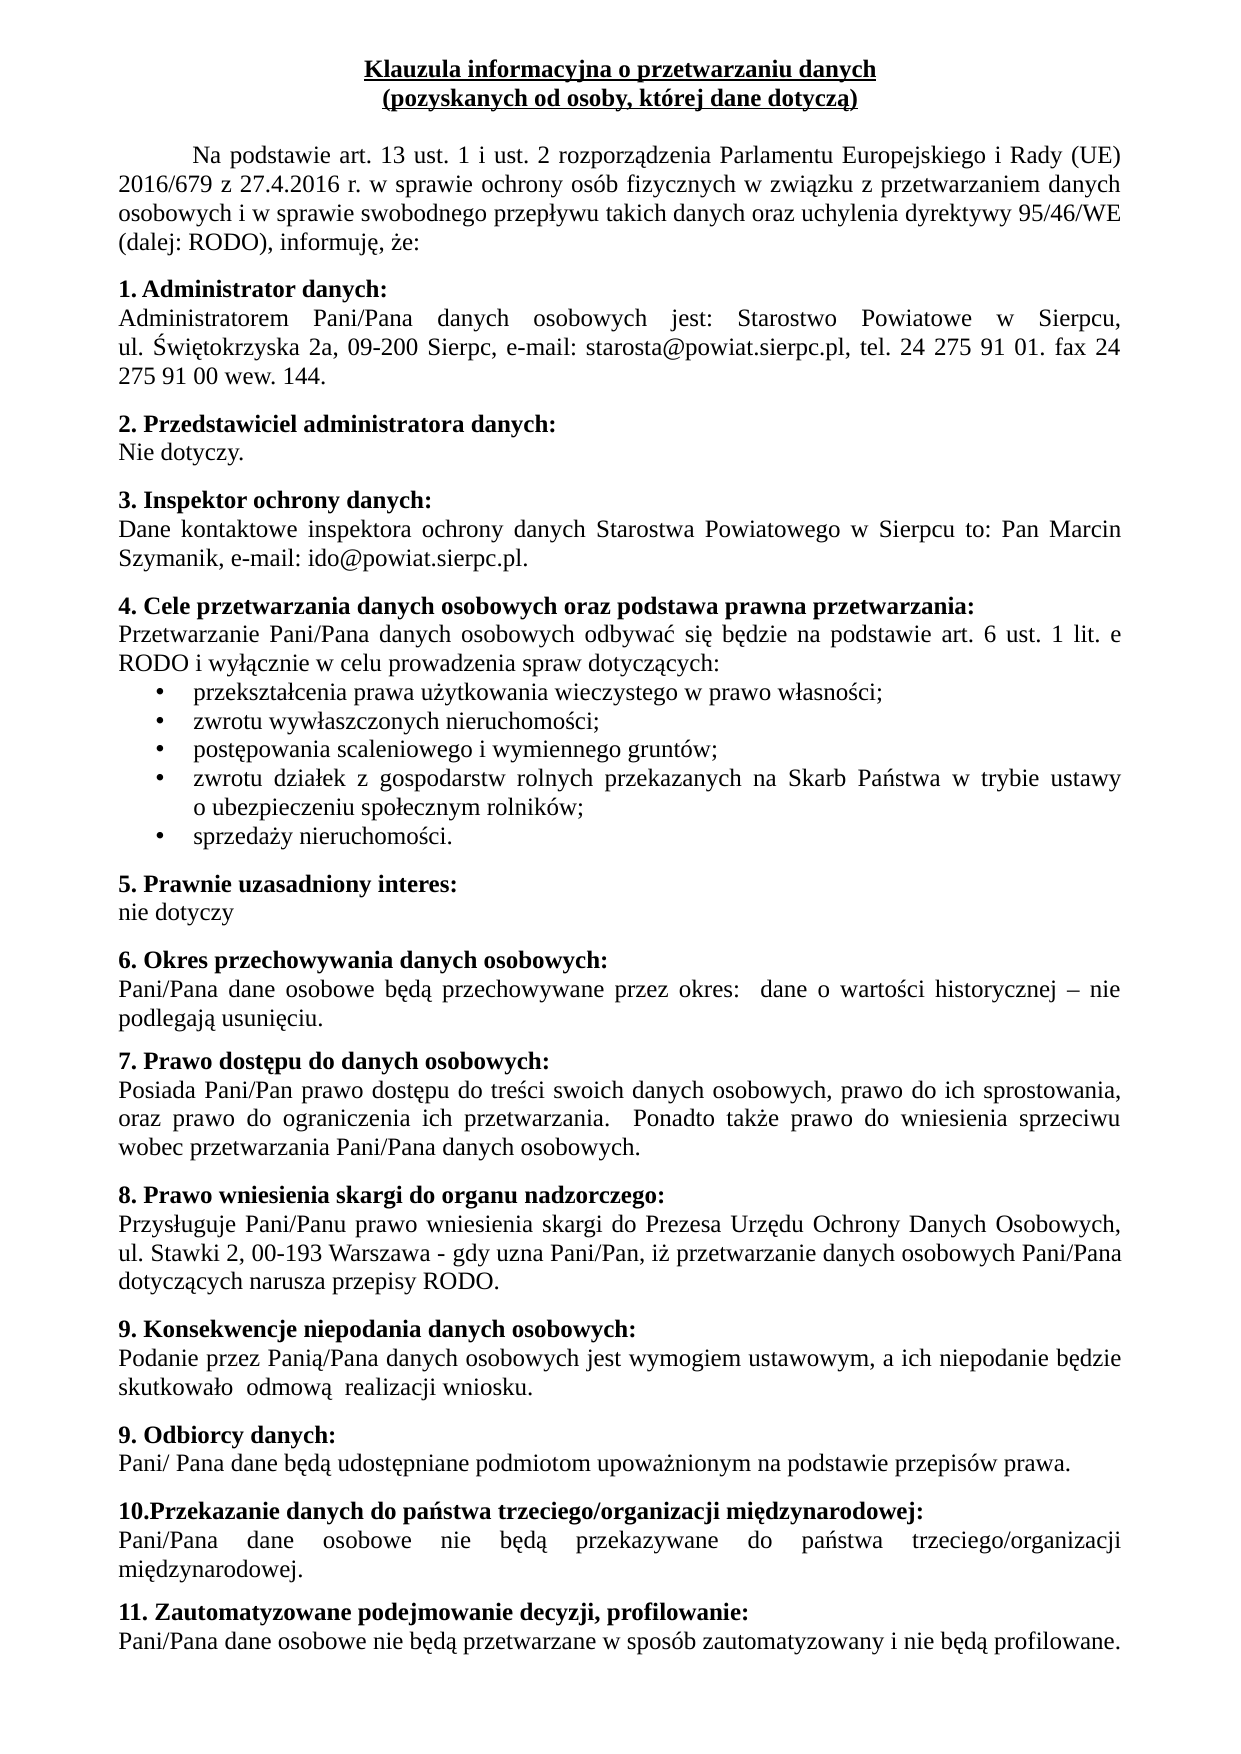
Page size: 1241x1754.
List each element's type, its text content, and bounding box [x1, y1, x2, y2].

text 3. Inspektor ochrony danych: [118, 485, 1122, 514]
text Pani/Pana dane osobowe będą przechowywane przez okres: dane o wartości historycznej – nie podlegają usunięciu. [118, 974, 1122, 1032]
text nie dotyczy [118, 897, 1122, 926]
text (pozyskanych od osoby, której dane dotyczą) [118, 83, 1122, 112]
text Klauzula informacyjna o przetwarzaniu danych [118, 54, 1122, 83]
list zwrotu wywłaszczonych nieruchomości; [156, 706, 1122, 734]
text 1. Administrator danych: [118, 274, 1122, 303]
text 11. Zautomatyzowane podejmowanie decyzji, profilowanie: [118, 1597, 1122, 1626]
text 6. Okres przechowywania danych osobowych: [118, 945, 1122, 974]
text 8. Prawo wniesienia skargi do organu nadzorczego: [118, 1180, 1122, 1209]
list sprzedaży nieruchomości. [156, 821, 1122, 849]
text Przysługuje Pani/Panu prawo wniesienia skargi do Prezesa Urzędu Ochrony Danych Osobowych, ul. Stawki 2, 00-193 Warszawa - gdy uzna Pani/Pan, iż przetwarzanie danych osobowych Pani/Pana dotyczących narusza przepisy RODO. [118, 1209, 1122, 1295]
text Posiada Pani/Pan prawo dostępu do treści swoich danych osobowych, prawo do ich sprostowania, oraz prawo do ograniczenia ich przetwarzania. Ponadto także prawo do wniesienia sprzeciwu wobec przetwarzania Pani/Pana danych osobowych. [118, 1075, 1122, 1161]
text Nie dotyczy. [118, 437, 1122, 466]
text Pani/Pana dane osobowe nie będą przetwarzane w sposób zautomatyzowany i nie będą profilowane. [118, 1626, 1122, 1654]
text Pani/ Pana dane będą udostępniane podmiotom upoważnionym na podstawie przepisów prawa. [118, 1448, 1122, 1477]
text Administratorem Pani/Pana danych osobowych jest: Starostwo Powiatowe w Sierpcu, ul. Świętokrzyska 2a, 09-200 Sierpc, e-mail: starosta@powiat.sierpc.pl, tel. 24 275 91 01. fax 24 275 91 00 wew. 144. [118, 303, 1122, 389]
text Na podstawie art. 13 ust. 1 i ust. 2 rozporządzenia Parlamentu Europejskiego i Rady (UE) 2016/679 z 27.4.2016 r. w sprawie ochrony osób fizycznych w związku z przetwarzaniem danych osobowych i w sprawie swobodnego przepływu takich danych oraz uchylenia dyrektywy 95/46/WE (dalej: RODO), informuję, że: [118, 140, 1122, 255]
text Dane kontaktowe inspektora ochrony danych Starostwa Powiatowego w Sierpcu to: Pan Marcin Szymanik, e-mail: ido@powiat.sierpc.pl. [118, 514, 1122, 572]
text Pani/Pana dane osobowe nie będą przekazywane do państwa trzeciego/organizacji międzynarodowej. [118, 1525, 1122, 1583]
list zwrotu działek z gospodarstw rolnych przekazanych na Skarb Państwa w trybie ustawy o ubezpieczeniu społecznym rolników; [156, 763, 1122, 821]
list przekształcenia prawa użytkowania wieczystego w prawo własności; [156, 677, 1122, 706]
text Przetwarzanie Pani/Pana danych osobowych odbywać się będzie na podstawie art. 6 ust. 1 lit. e RODO i wyłącznie w celu prowadzenia spraw dotyczących: [118, 619, 1122, 677]
text 4. Cele przetwarzania danych osobowych oraz podstawa prawna przetwarzania: [118, 591, 1122, 619]
text 7. Prawo dostępu do danych osobowych: [118, 1046, 1122, 1075]
text 2. Przedstawiciel administratora danych: [118, 409, 1122, 437]
text 10.Przekazanie danych do państwa trzeciego/organizacji międzynarodowej: [118, 1496, 1122, 1525]
text Podanie przez Panią/Pana danych osobowych jest wymogiem ustawowym, a ich niepodanie będzie skutkowało odmową realizacji wniosku. [118, 1343, 1122, 1401]
list postępowania scaleniowego i wymiennego gruntów; [156, 734, 1122, 763]
text 5. Prawnie uzasadniony interes: [118, 869, 1122, 897]
text 9. Odbiorcy danych: [118, 1420, 1122, 1448]
text 9. Konsekwencje niepodania danych osobowych: [118, 1314, 1122, 1343]
